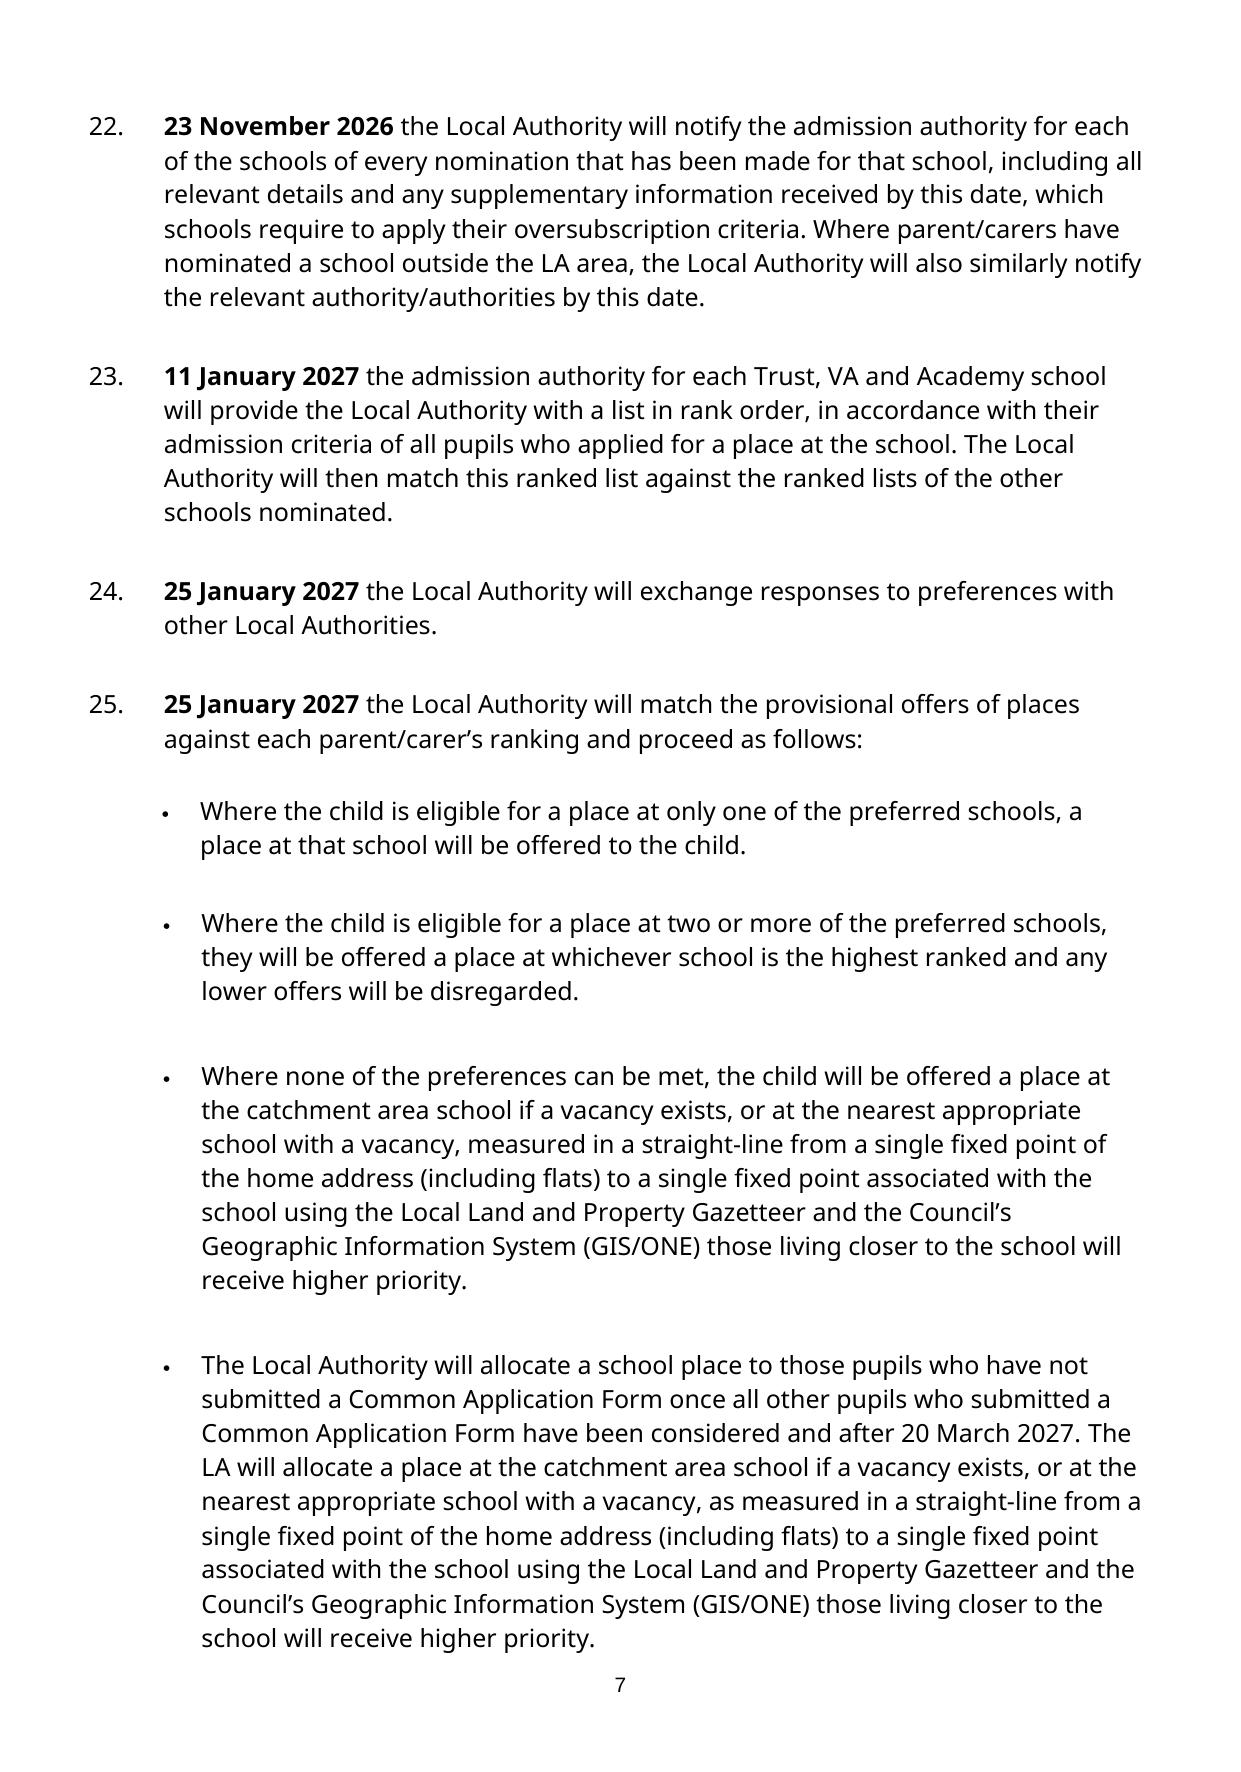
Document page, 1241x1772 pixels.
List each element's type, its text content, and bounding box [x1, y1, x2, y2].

text 22. 23 November 2026 the Local Authority will notify the admission authority for each of the schools of every nomination that has been made for that school, including all relevant details and any supplementary information received by this date, which schools require to apply their oversubscription criteria. Where parent/carers have nominated a school outside the LA area, the Local Authority will also similarly notify the relevant authority/authorities by this date. [89, 109, 1152, 313]
list Where none of the preferences can be met, the child will be offered a place at the catchment area school if a vacancy exists, or at the nearest appropriate school with a vacancy, measured in a straight-line from a single fixed point of the home address (including flats) to a single fixed point associated with the school using the Local Land and Property Gazetteer and the Council’s Geographic Information System (GIS/ONE) those living closer to the school will receive higher priority. [164, 1059, 1152, 1297]
list Where the child is eligible for a place at only one of the preferred schools, a place at that school will be offered to the child. [162, 794, 1152, 862]
list Where the child is eligible for a place at two or more of the preferred schools, they will be offered a place at whichever school is the highest ranked and any lower offers will be disregarded. [164, 906, 1152, 1008]
text 25. 25 January 2027 the Local Authority will match the provisional offers of places against each parent/carer’s ranking and proceed as follows: [89, 687, 1152, 755]
text 24. 25 January 2027 the Local Authority will exchange responses to preferences with other Local Authorities. [89, 574, 1152, 642]
list The Local Authority will allocate a school place to those pupils who have not submitted a Common Application Form once all other pupils who submitted a Common Application Form have been considered and after 20 March 2027. The LA will allocate a place at the catchment area school if a vacancy exists, or at the nearest appropriate school with a vacancy, as measured in a straight-line from a single fixed point of the home address (including flats) to a single fixed point associated with the school using the Local Land and Property Gazetteer and the Council’s Geographic Information System (GIS/ONE) those living closer to the school will receive higher priority. [164, 1348, 1152, 1654]
text 23. 11 January 2027 the admission authority for each Trust, VA and Academy school will provide the Local Authority with a list in rank order, in accordance with their admission criteria of all pupils who applied for a place at the school. The Local Authority will then match this ranked list against the ranked lists of the other schools nominated. [89, 358, 1152, 529]
